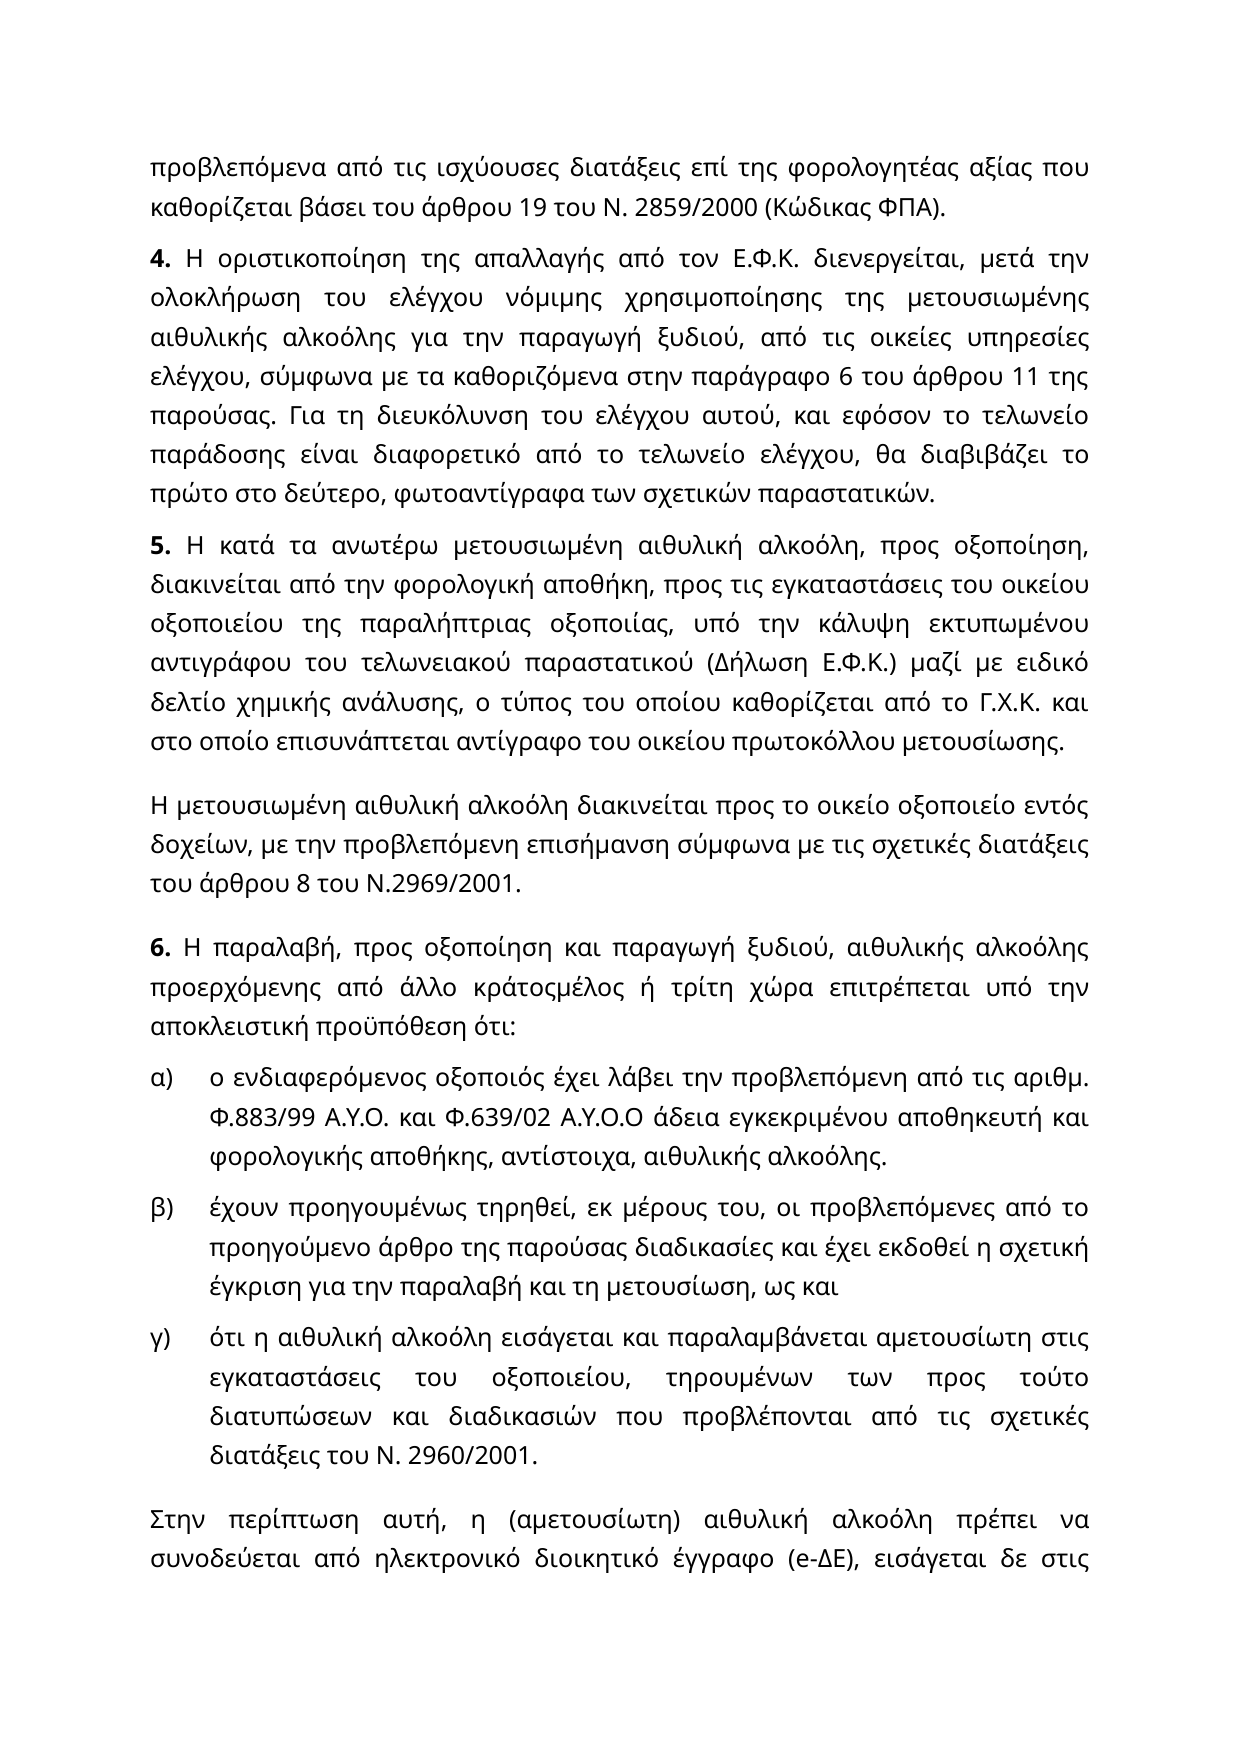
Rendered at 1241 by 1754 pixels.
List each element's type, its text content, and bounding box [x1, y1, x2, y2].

text 6. Η παραλαβή, προς οξοποίηση και παραγωγή ξυδιού, αιθυλικής αλκοόλης προερχόμενης από άλλο κράτοςμέλος ή τρίτη χώρα επιτρέπεται υπό την αποκλειστική προϋπόθεση ότι: [150, 930, 1090, 1042]
text Η μετουσιωμένη αιθυλική αλκοόλη διακινείται προς το οικείο οξοποιείο εντός δοχείων, με την προβλεπόμενη επισήμανση σύμφωνα με τις σχετικές διατάξεις του άρθρου 8 του N.2969/2001. [150, 787, 1090, 900]
text 5. Η κατά τα ανωτέρω μετουσιωμένη αιθυλική αλκοόλη, προς οξοποίηση, διακινείται από την φορολογική αποθήκη, προς τις εγκαταστάσεις του οικείου οξοποιείου της παραλήπτριας οξοποιίας, υπό την κάλυψη εκτυπωμένου αντιγράφου του τελωνειακού παραστατικού (Δήλωση Ε.Φ.Κ.) μαζί με ειδικό δελτίο χημικής ανάλυσης, ο τύπος του οποίου καθορίζεται από το Γ.Χ.Κ. και στο οποίο επισυνάπτεται αντίγραφο του οικείου πρωτοκόλλου μετουσίωσης. [150, 527, 1090, 757]
list α) ο ενδιαφερόμενος οξοποιός έχει λάβει την προβλεπόμενη από τις αριθμ. Φ.883/99 Α.Υ.Ο. και Φ.639/02 Α.Υ.Ο.Ο άδεια εγκεκριμένου αποθηκευτή και φορολογικής αποθήκης, αντίστοιχα, αιθυλικής αλκοόλης. [150, 1060, 1090, 1172]
text 4. Η οριστικοποίηση της απαλλαγής από τον Ε.Φ.Κ. διενεργείται, μετά την ολοκλήρωση του ελέγχου νόμιμης χρησιμοποίησης της μετουσιωμένης αιθυλικής αλκοόλης για την παραγωγή ξυδιού, από τις οικείες υπηρεσίες ελέγχου, σύμφωνα με τα καθοριζόμενα στην παράγραφο 6 του άρθρου 11 της παρούσας. Για τη διευκόλυνση του ελέγχου αυτού, και εφόσον το τελωνείο παράδοσης είναι διαφορετικό από το τελωνείο ελέγχου, θα διαβιβάζει το πρώτο στο δεύτερο, φωτοαντίγραφα των σχετικών παραστατικών. [150, 241, 1090, 510]
list γ) ότι η αιθυλική αλκοόλη εισάγεται και παραλαμβάνεται αμετουσίωτη στις εγκαταστάσεις του οξοποιείου, τηρουμένων των προς τούτο διατυπώσεων και διαδικασιών που προβλέπονται από τις σχετικές διατάξεις του N. 2960/2001. [150, 1320, 1090, 1472]
text Στην περίπτωση αυτή, η (αμετουσίωτη) αιθυλική αλκοόλη πρέπει να συνοδεύεται από ηλεκτρονικό διοικητικό έγγραφο (e-ΔΕ), εισάγεται δε στις [150, 1502, 1090, 1575]
text προβλεπόμενα από τις ισχύουσες διατάξεις επί της φορολογητέας αξίας που καθορίζεται βάσει του άρθρου 19 του N. 2859/2000 (Κώδικας ΦΠΑ). [150, 150, 1090, 223]
list β) έχουν προηγουμένως τηρηθεί, εκ μέρους του, οι προβλεπόμενες από το προηγούμενο άρθρο της παρούσας διαδικασίες και έχει εκδοθεί η σχετική έγκριση για την παραλαβή και τη μετουσίωση, ως και [150, 1190, 1090, 1302]
